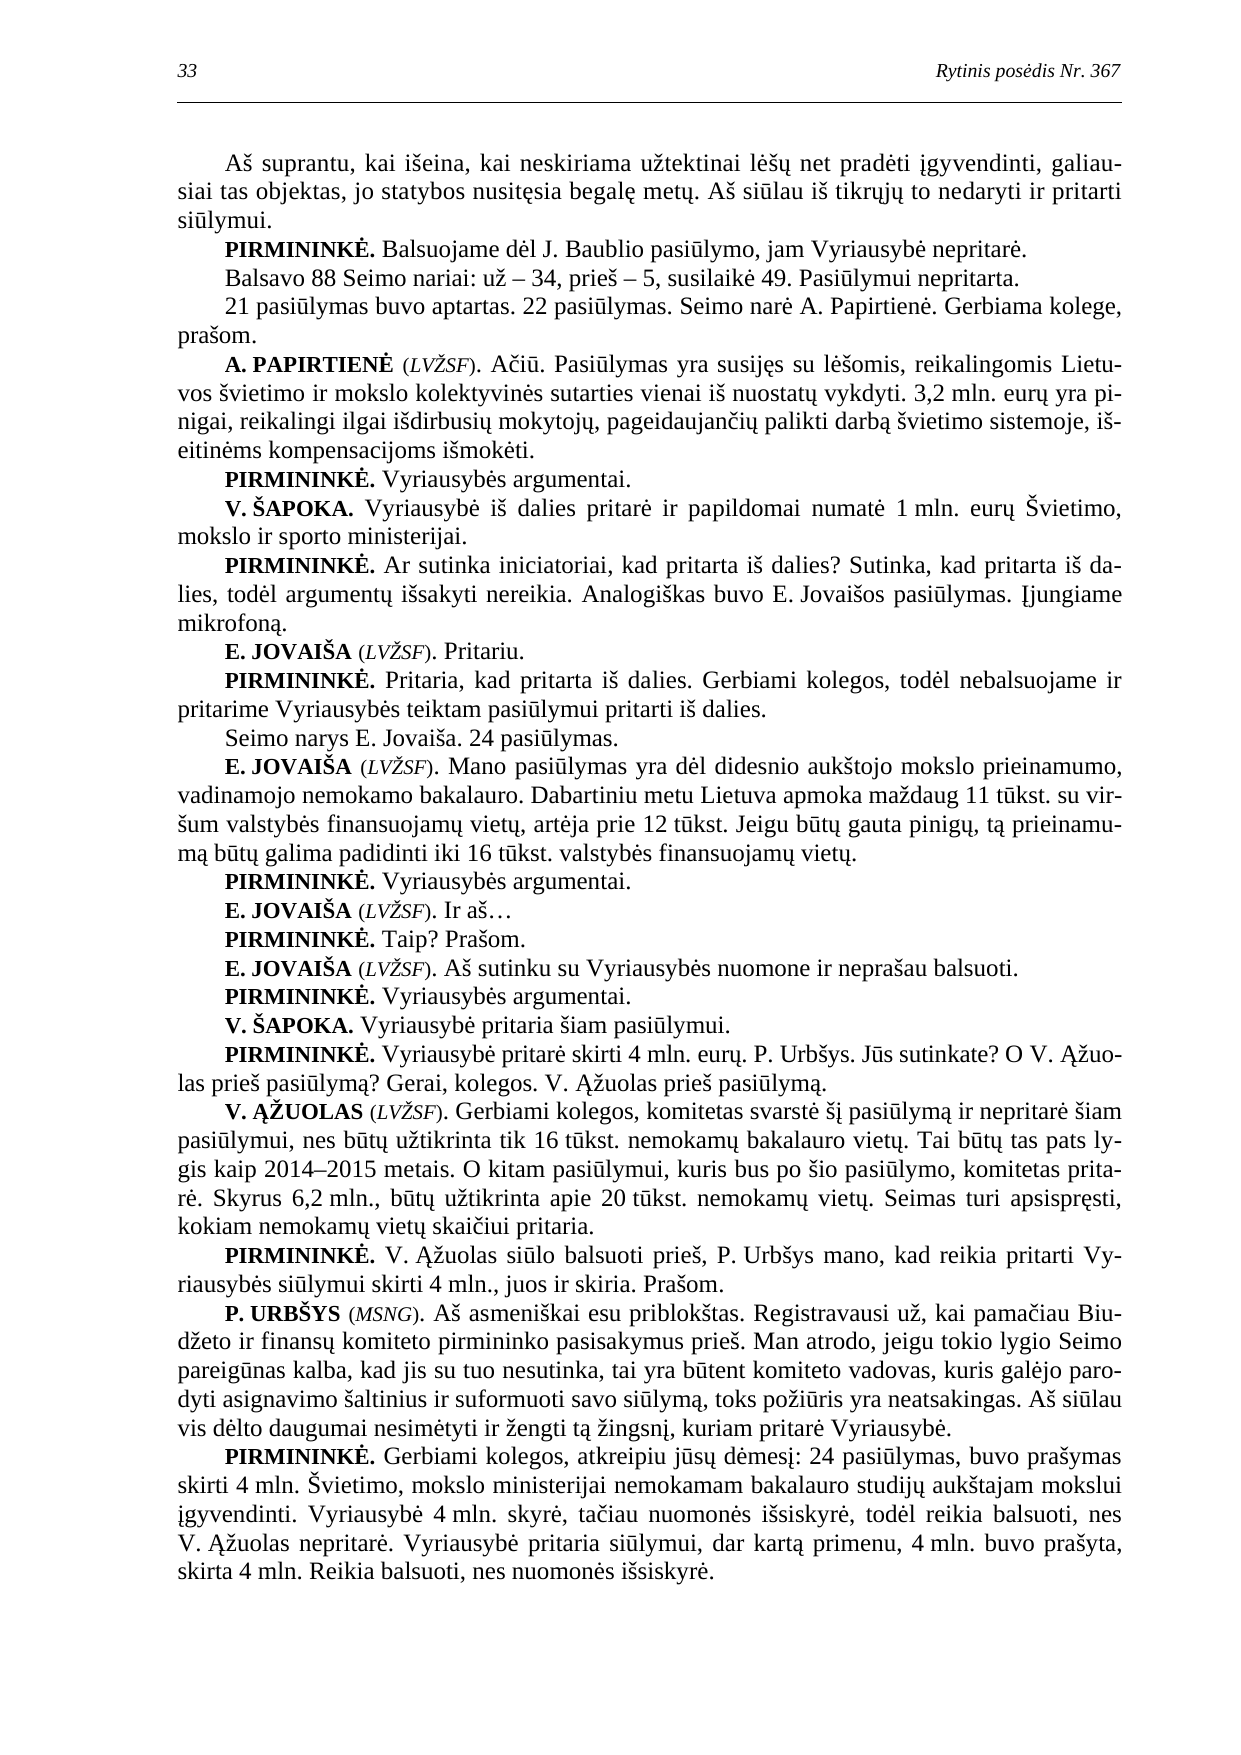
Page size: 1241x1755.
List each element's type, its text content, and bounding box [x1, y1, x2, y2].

text 21 pa­siū­ly­mas bu­vo ap­tar­tas. 22 pa­siū­ly­mas. Sei­mo na­rė A. Pa­pir­tie­nė. Ger­bia­ma ko­le­ge, pra­šom. [177, 291, 1122, 349]
text E. JOVAIŠA (LVŽSF). Pri­ta­riu. [177, 636, 1122, 665]
text PIRMININKĖ. Taip? Pra­šom. [177, 924, 1122, 953]
text A. PAPIRTIENĖ (LVŽSF). Ačiū. Pa­siū­ly­mas yra su­si­jęs su lė­šo­mis, rei­ka­lin­go­mis Lie­tu­vos švie­ti­mo ir moks­lo ko­lek­ty­vi­nės su­tar­ties vie­nai iš nuo­sta­tų vyk­dy­ti. 3,2 mln. eu­rų yra pi­ni­gai, rei­ka­lin­gi il­gai iš­dir­bu­sių mo­ky­to­jų, pa­gei­dau­jan­čių pa­lik­ti dar­bą švie­ti­mo sis­te­mo­je, iš­ei­ti­nėms kom­pen­sa­ci­joms iš­mo­kė­ti. [177, 349, 1122, 464]
text E. JOVAIŠA (LVŽSF). Aš su­tin­ku su Vy­riau­sy­bės nuo­mo­ne ir ne­pra­šau bal­suo­ti. [177, 953, 1122, 981]
text E. JOVAIŠA (LVŽSF). Ir aš… [177, 895, 1122, 924]
text PIRMININKĖ. Vy­riau­sy­bės ar­gu­men­tai. [177, 866, 1122, 895]
text PIRMININKĖ. Ar su­tin­ka ini­cia­to­riai, kad pri­tar­ta iš da­lies? Su­tin­ka, kad pri­tar­ta iš da­lies, to­dėl ar­gu­men­tų iš­sa­ky­ti ne­rei­kia. Ana­lo­giš­kas bu­vo E. Jo­vai­šos pa­siū­ly­mas. Įjun­gia­me mik­ro­fo­ną. [177, 550, 1122, 636]
text PIRMININKĖ. V. Ąžuo­las siū­lo bal­suo­ti prieš, P. Urb­šys ma­no, kad rei­kia pri­tar­ti Vy­riau­sy­bės siū­ly­mui skir­ti 4 mln., juos ir ski­ria. Pra­šom. [177, 1240, 1122, 1298]
text PIRMININKĖ. Vy­riau­sy­bės ar­gu­men­tai. [177, 464, 1122, 493]
text Sei­mo na­rys E. Jo­vai­ša. 24 pa­siū­ly­mas. [177, 723, 1122, 751]
text PIRMININKĖ. Pri­ta­ria, kad pri­tar­ta iš da­lies. Ger­bia­mi ko­le­gos, to­dėl ne­bal­suo­ja­me ir pri­ta­ri­me Vy­riau­sy­bės teik­tam pa­siū­ly­mui pri­tar­ti iš da­lies. [177, 665, 1122, 723]
text P. URBŠYS (MSNG). Aš as­me­niš­kai esu pri­blokš­tas. Re­gist­ra­vau­si už, kai pa­ma­čiau Biu­dže­to ir fi­nan­sų ko­mi­te­to pir­mi­nin­ko pa­si­sa­ky­mus prieš. Man at­ro­do, jei­gu to­kio ly­gio Sei­mo pa­rei­gū­nas kal­ba, kad jis su tuo ne­su­tin­ka, tai yra bū­tent ko­mi­te­to va­do­vas, ku­ris ga­lė­jo pa­ro­dy­ti asig­na­vi­mo šal­ti­nius ir su­for­muo­ti sa­vo siū­ly­mą, toks po­žiū­ris yra ne­at­sa­kin­gas. Aš siū­lau vis dėl­to dau­gu­mai ne­si­mė­ty­ti ir ženg­ti tą žings­nį, ku­riam pri­ta­rė Vy­riau­sy­bė. [177, 1298, 1122, 1441]
text V. ŠAPOKA. Vy­riau­sy­bė iš da­lies pri­ta­rė ir pa­pil­do­mai nu­ma­tė 1 mln. eu­rų Švie­ti­mo, mo­ks­lo ir spor­to mi­nis­te­ri­jai. [177, 493, 1122, 550]
text PIRMININKĖ. Vy­riau­sy­bė pri­ta­rė skir­ti 4 mln. eu­rų. P. Urb­šys. Jūs su­tin­ka­te? O V. Ąžuo­las prieš pa­siū­ly­mą? Ge­rai, ko­le­gos. V. Ąžuo­las prieš pa­siū­ly­mą. [177, 1039, 1122, 1096]
text PIRMININKĖ. Ger­bia­mi ko­le­gos, at­krei­piu jū­sų dė­me­sį: 24 pa­siū­ly­mas, bu­vo pra­šy­mas skir­ti 4 mln. Švie­ti­mo, moks­lo mi­nis­te­ri­jai ne­mo­ka­mam ba­ka­lau­ro stu­di­jų aukš­ta­jam moks­lui įgy­ven­din­ti. Vy­riau­sy­bė 4 mln. sky­rė, ta­čiau nuo­mo­nės iš­si­sky­rė, to­dėl rei­kia bal­suo­ti, nes V. Ąžuo­las ne­pri­ta­rė. Vy­riau­sy­bė pri­ta­ria siū­ly­mui, dar kar­tą pri­me­nu, 4 mln. bu­vo pra­šy­ta, skir­ta 4 mln. Rei­kia bal­suo­ti, nes nuo­mo­nės iš­si­sky­rė. [177, 1441, 1122, 1585]
text PIRMININKĖ. Vy­riau­sy­bės ar­gu­men­tai. [177, 981, 1122, 1010]
text V. ĄŽUOLAS (LVŽSF). Ger­bia­mi ko­le­gos, ko­mi­te­tas svars­tė šį pa­siū­ly­mą ir ne­pri­ta­rė šiam pa­siū­ly­mui, nes bū­tų už­tik­rin­ta tik 16 tūkst. ne­mo­ka­mų ba­ka­lau­ro vie­tų. Tai bū­tų tas pats ly­gis kaip 2014–2015 me­tais. O ki­tam pa­siū­ly­mui, ku­ris bus po šio pa­siū­ly­mo, ko­mi­te­tas pri­ta­rė. Sky­rus 6,2 mln., bū­tų už­tik­rin­ta apie 20 tūkst. ne­mo­ka­mų vie­tų. Sei­mas tu­ri ap­si­spręs­ti, ko­kiam ne­mo­ka­mų vie­tų skai­čiui pri­ta­ria. [177, 1096, 1122, 1240]
text PIRMININKĖ. Bal­suo­ja­me dėl J. Baub­lio pa­siū­ly­mo, jam Vy­riau­sy­bė ne­pri­ta­rė. [177, 234, 1122, 263]
text Bal­sa­vo 88 Sei­mo na­riai: už – 34, prieš – 5, su­si­lai­kė 49. Pa­siū­ly­mui ne­pri­tar­ta. [177, 263, 1122, 291]
text E. JOVAIŠA (LVŽSF). Ma­no pa­siū­ly­mas yra dėl di­des­nio aukš­to­jo moks­lo pri­ei­na­mu­mo, va­di­na­mo­jo ne­mo­ka­mo ba­ka­lau­ro. Da­bar­ti­niu me­tu Lie­tu­va ap­mo­ka maž­daug 11 tūkst. su vir­šum vals­ty­bės fi­nan­suo­ja­mų vie­tų, ar­tė­ja prie 12 tūkst. Jei­gu bū­tų gau­ta pi­ni­gų, tą pri­ei­na­mu­mą bū­tų ga­li­ma pa­di­din­ti iki 16 tūkst. vals­ty­bės fi­nan­suo­ja­mų vie­tų. [177, 751, 1122, 866]
text V. ŠAPOKA. Vy­riau­sy­bė pri­ta­ria šiam pa­siū­ly­mui. [177, 1010, 1122, 1039]
text Aš su­pran­tu, kai iš­ei­na, kai ne­ski­ria­ma už­tek­ti­nai lė­šų net pra­dė­ti įgy­ven­din­ti, ga­liau­siai tas ob­jek­tas, jo sta­ty­bos nu­si­tę­sia be­ga­lę me­tų. Aš siū­lau iš tik­rų­jų to ne­da­ry­ti ir pri­tar­ti siū­ly­mui. [177, 148, 1122, 234]
